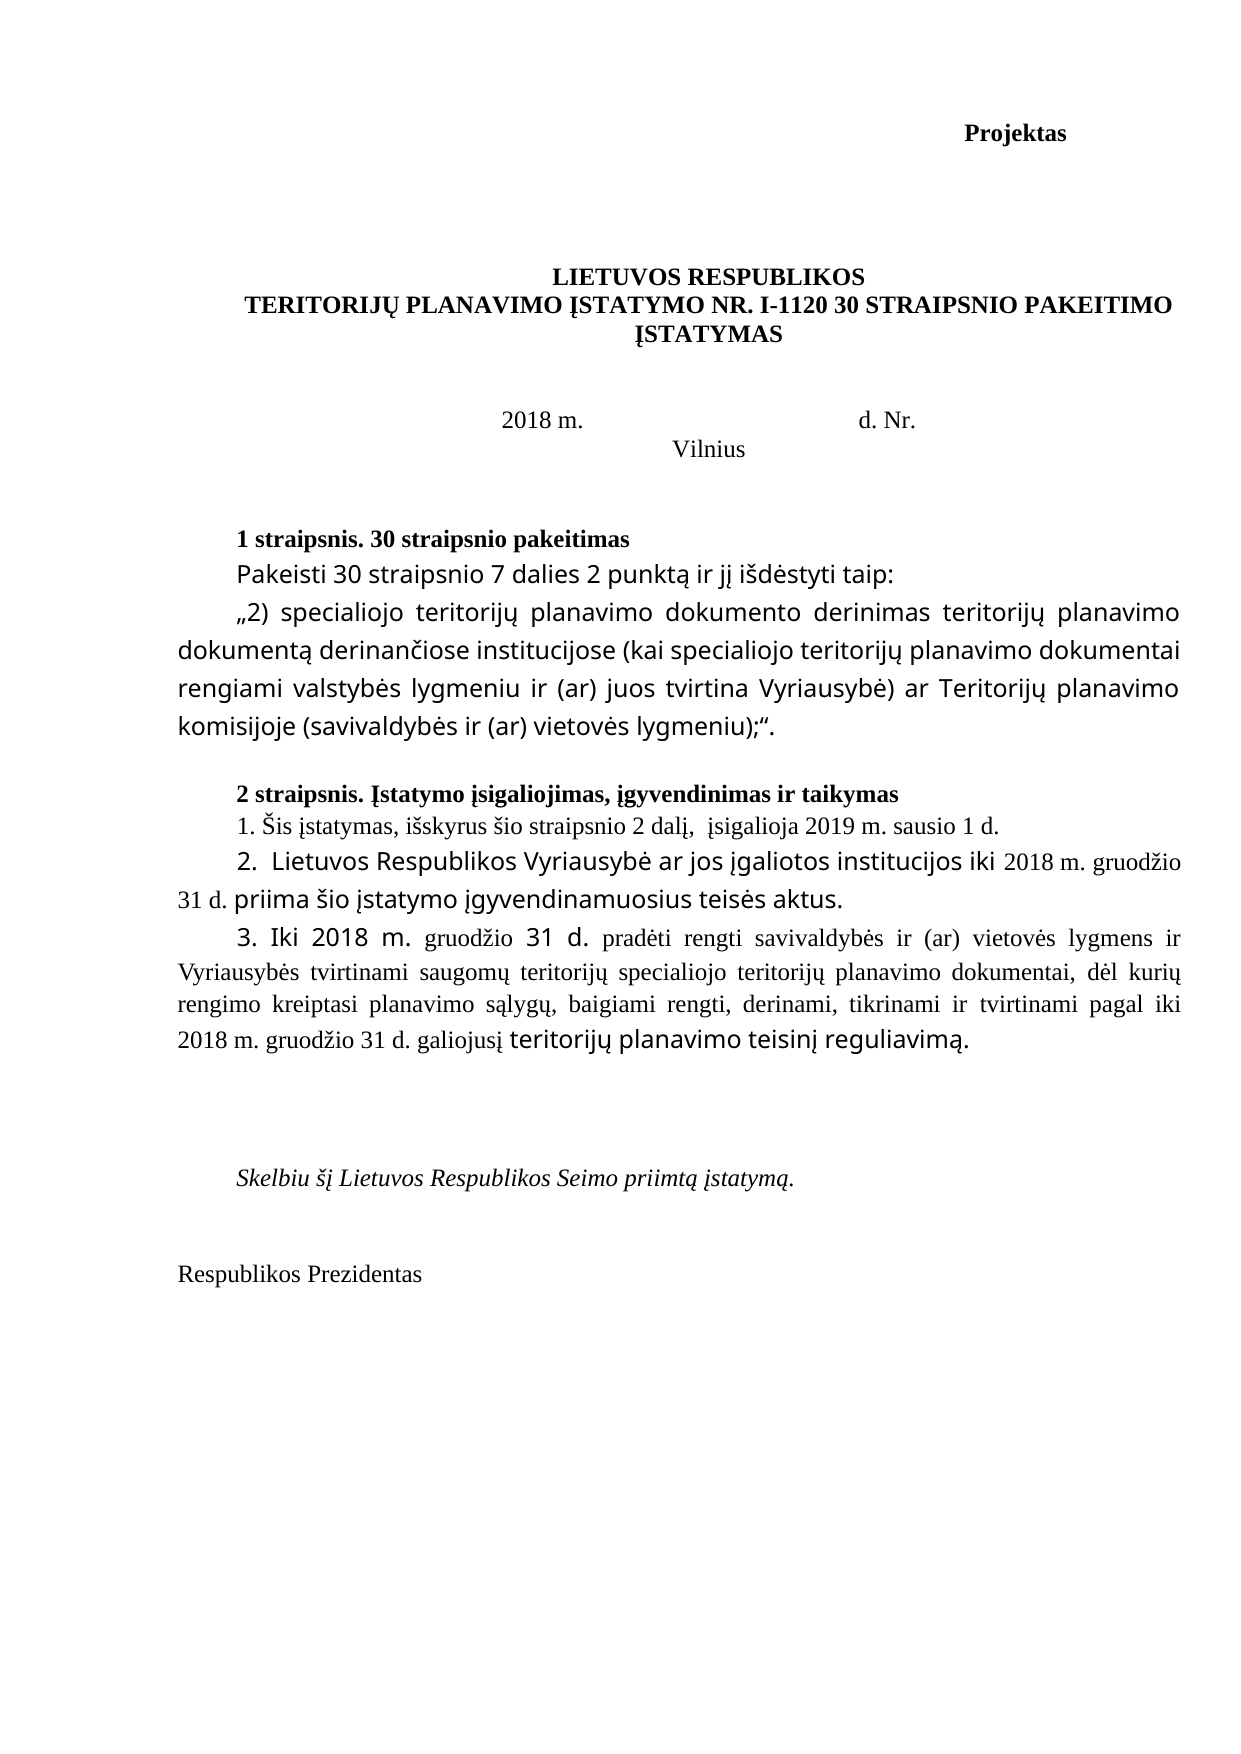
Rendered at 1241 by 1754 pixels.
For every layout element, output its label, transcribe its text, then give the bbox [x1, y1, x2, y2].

text 1 straipsnis. 30 straipsnio pakeitimas [177, 524, 1181, 553]
text Respublikos Prezidentas [177, 1259, 1181, 1288]
text Pakeisti 30 straipsnio 7 dalies 2 punktą ir jį išdėstyti taip: [177, 556, 1181, 590]
text 2 straipsnis. Įstatymo įsigaliojimas, įgyvendinimas ir taikymas [177, 779, 1181, 808]
text „2) specialiojo teritorijų planavimo dokumento derinimas teritorijų planavimo dokumentą derinančiose institucijose (kai specialiojo teritorijų planavimo dokumentai rengiami valstybės lygmeniu ir (ar) juos tvirtina Vyriausybė) ar Teritorijų planavimo komisijoje (savivaldybės ir (ar) vietovės lygmeniu);“. [177, 594, 1181, 743]
text 2. Lietuvos Respublikos Vyriausybė ar jos įgaliotos institucijos iki 2018 m. gruodžio 31 d. priima šio įstatymo įgyvendinamuosius teisės aktus. [177, 843, 1181, 916]
text Skelbiu šį Lietuvos Respublikos Seimo priimtą įstatymą. [177, 1163, 1181, 1192]
text 1. Šis įstatymas, išskyrus šio straipsnio 2 dalį, įsigalioja 2019 m. sausio 1 d. [177, 811, 1181, 840]
table_header [179, 118, 912, 233]
text LIETUVOS RESPUBLIKOS [177, 262, 1181, 291]
text TERITORIJŲ PLANAVIMO ĮSTATYMO NR. I-1120 30 STRAIPSNIO PAKEITIMO [177, 291, 1181, 319]
table_header Projektas [912, 118, 1192, 233]
text Vilnius [177, 434, 1181, 463]
text 2018 m. d. Nr. [177, 406, 1181, 434]
text ĮSTATYMAS [177, 319, 1181, 348]
text 3. Iki 2018 m. gruodžio 31 d. pradėti rengti savivaldybės ir (ar) vietovės lygmens ir Vyriausybės tvirtinami saugomų teritorijų specialiojo teritorijų planavimo dokumentai, dėl kurių rengimo kreiptasi planavimo sąlygų, baigiami rengti, derinami, tikrinami ir tvirtinami pagal iki 2018 m. gruodžio 31 d. galiojusį teritorijų planavimo teisinį reguliavimą. [177, 920, 1181, 1056]
